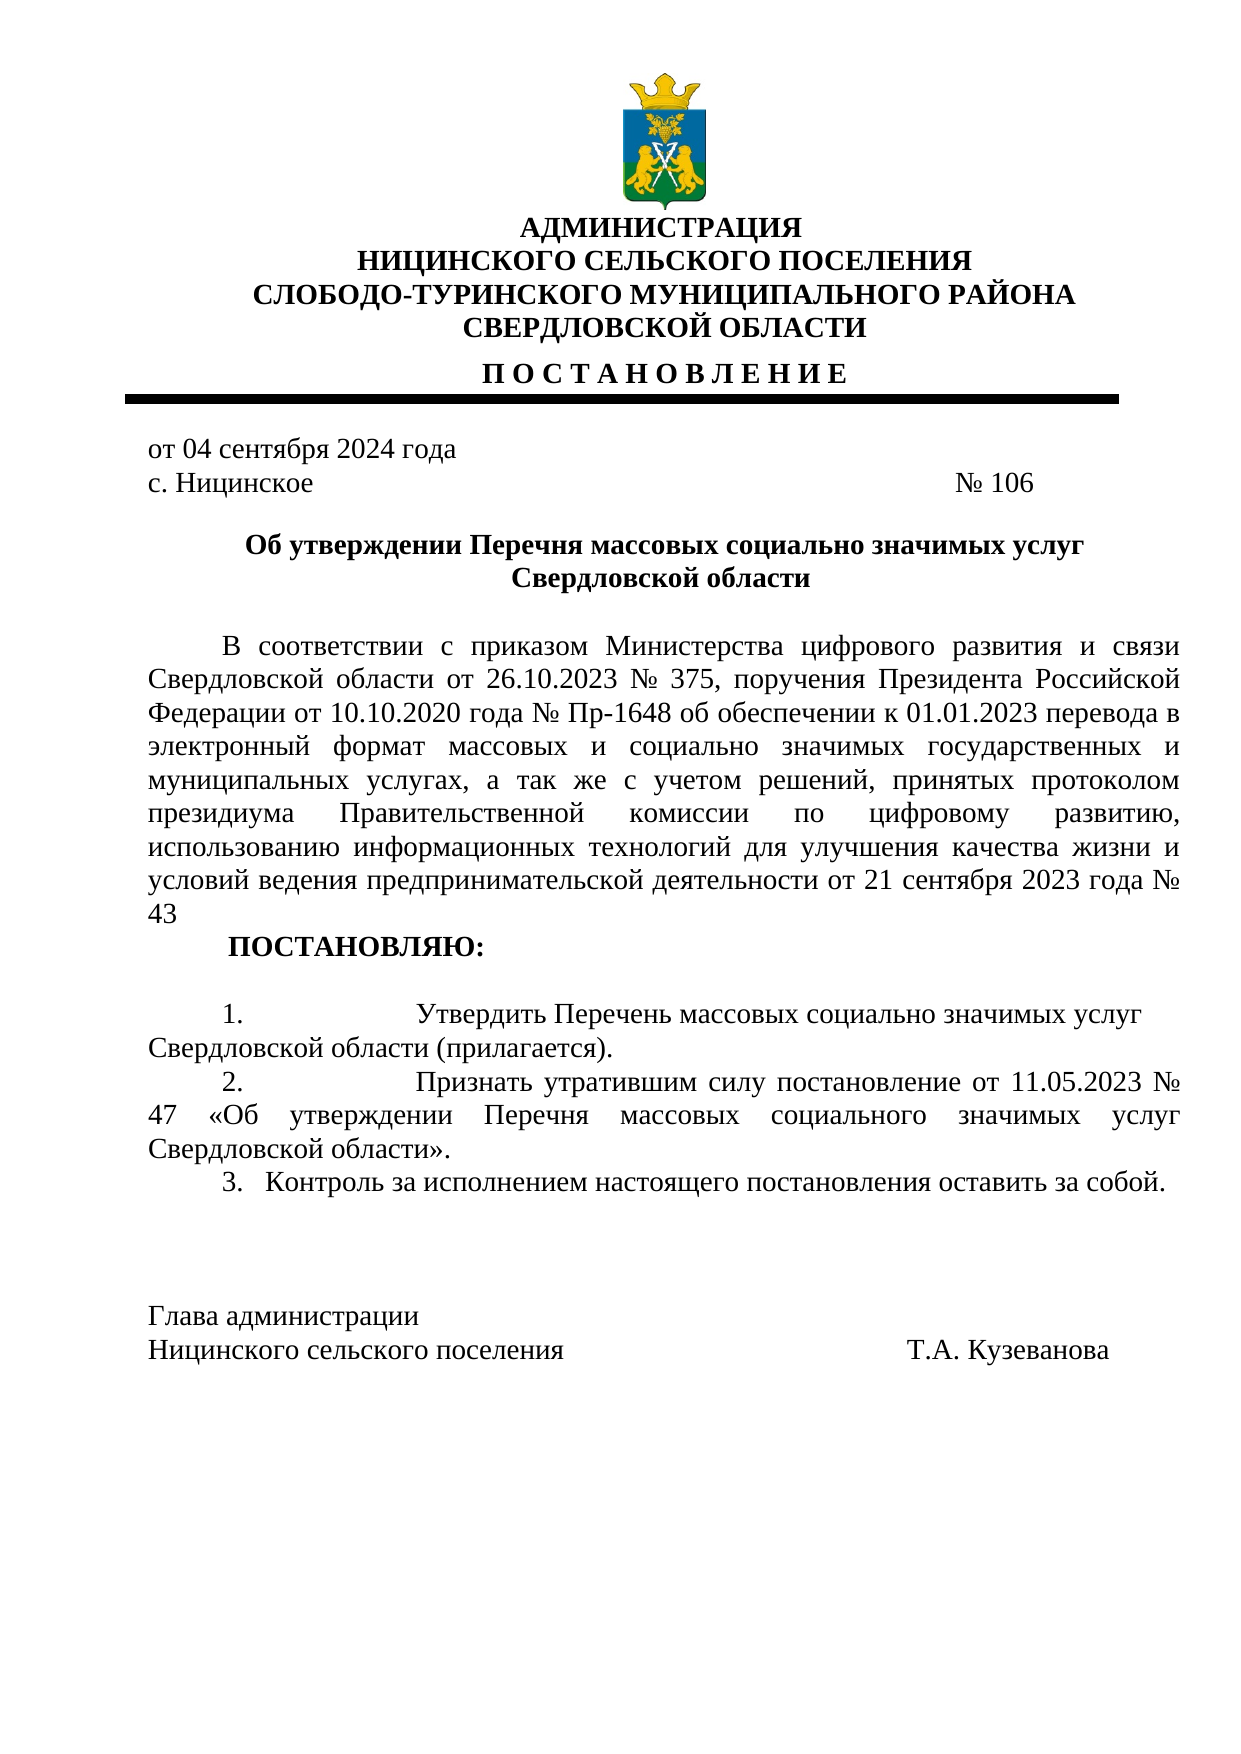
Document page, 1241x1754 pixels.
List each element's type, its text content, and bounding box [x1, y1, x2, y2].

text от 04 сентября 2024 года [148, 431, 1181, 465]
text Ницинского сельского поселения Т.А. Кузеванова [148, 1332, 1181, 1366]
text с. Ницинское № 106 [148, 465, 1181, 498]
list Утвердить Перечень массовых социально значимых услуг Свердловской области (прилагается). [148, 997, 1181, 1064]
text Об утверждении Перечня массовых социально значимых услуг Свердловской области [148, 527, 1181, 594]
text АДМИНИСТРАЦИЯ [148, 210, 1181, 243]
text П О С Т А Н О В Л Е Н И Е [148, 356, 1181, 390]
text В соответствии с приказом Министерства цифрового развития и связи Свердловской области от 26.10.2023 № 375, поручения Президента Российской Федерации от 10.10.2020 года № Пр-1648 об обеспечении к 01.01.2023 перевода в электронный формат массовых и социально значимых государственных и муниципальных услугах, а так же с учетом решений, принятых протоколом президиума Правительственной комиссии по цифровому развитию, использованию информационных технологий для улучшения качества жизни и условий ведения предпринимательской деятельности от 21 сентября 2023 года № 43 [148, 628, 1181, 929]
list Контроль за исполнением настоящего постановления оставить за собой. [148, 1164, 1181, 1198]
text СЛОБОДО-ТУРИНСКОГО МУНИЦИПАЛЬНОГО РАЙОНА СВЕРДЛОВСКОЙ ОБЛАСТИ [148, 277, 1181, 344]
text Глава администрации [148, 1298, 1181, 1332]
text НИЦИНСКОГО СЕЛЬСКОГО ПОСЕЛЕНИЯ [148, 243, 1181, 277]
list Признать утратившим силу постановление от 11.05.2023 № 47 «Об утверждении Перечня массовых социального значимых услуг Свердловской области». [148, 1064, 1181, 1164]
text ПОСТАНОВЛЯЮ: [148, 929, 1181, 963]
